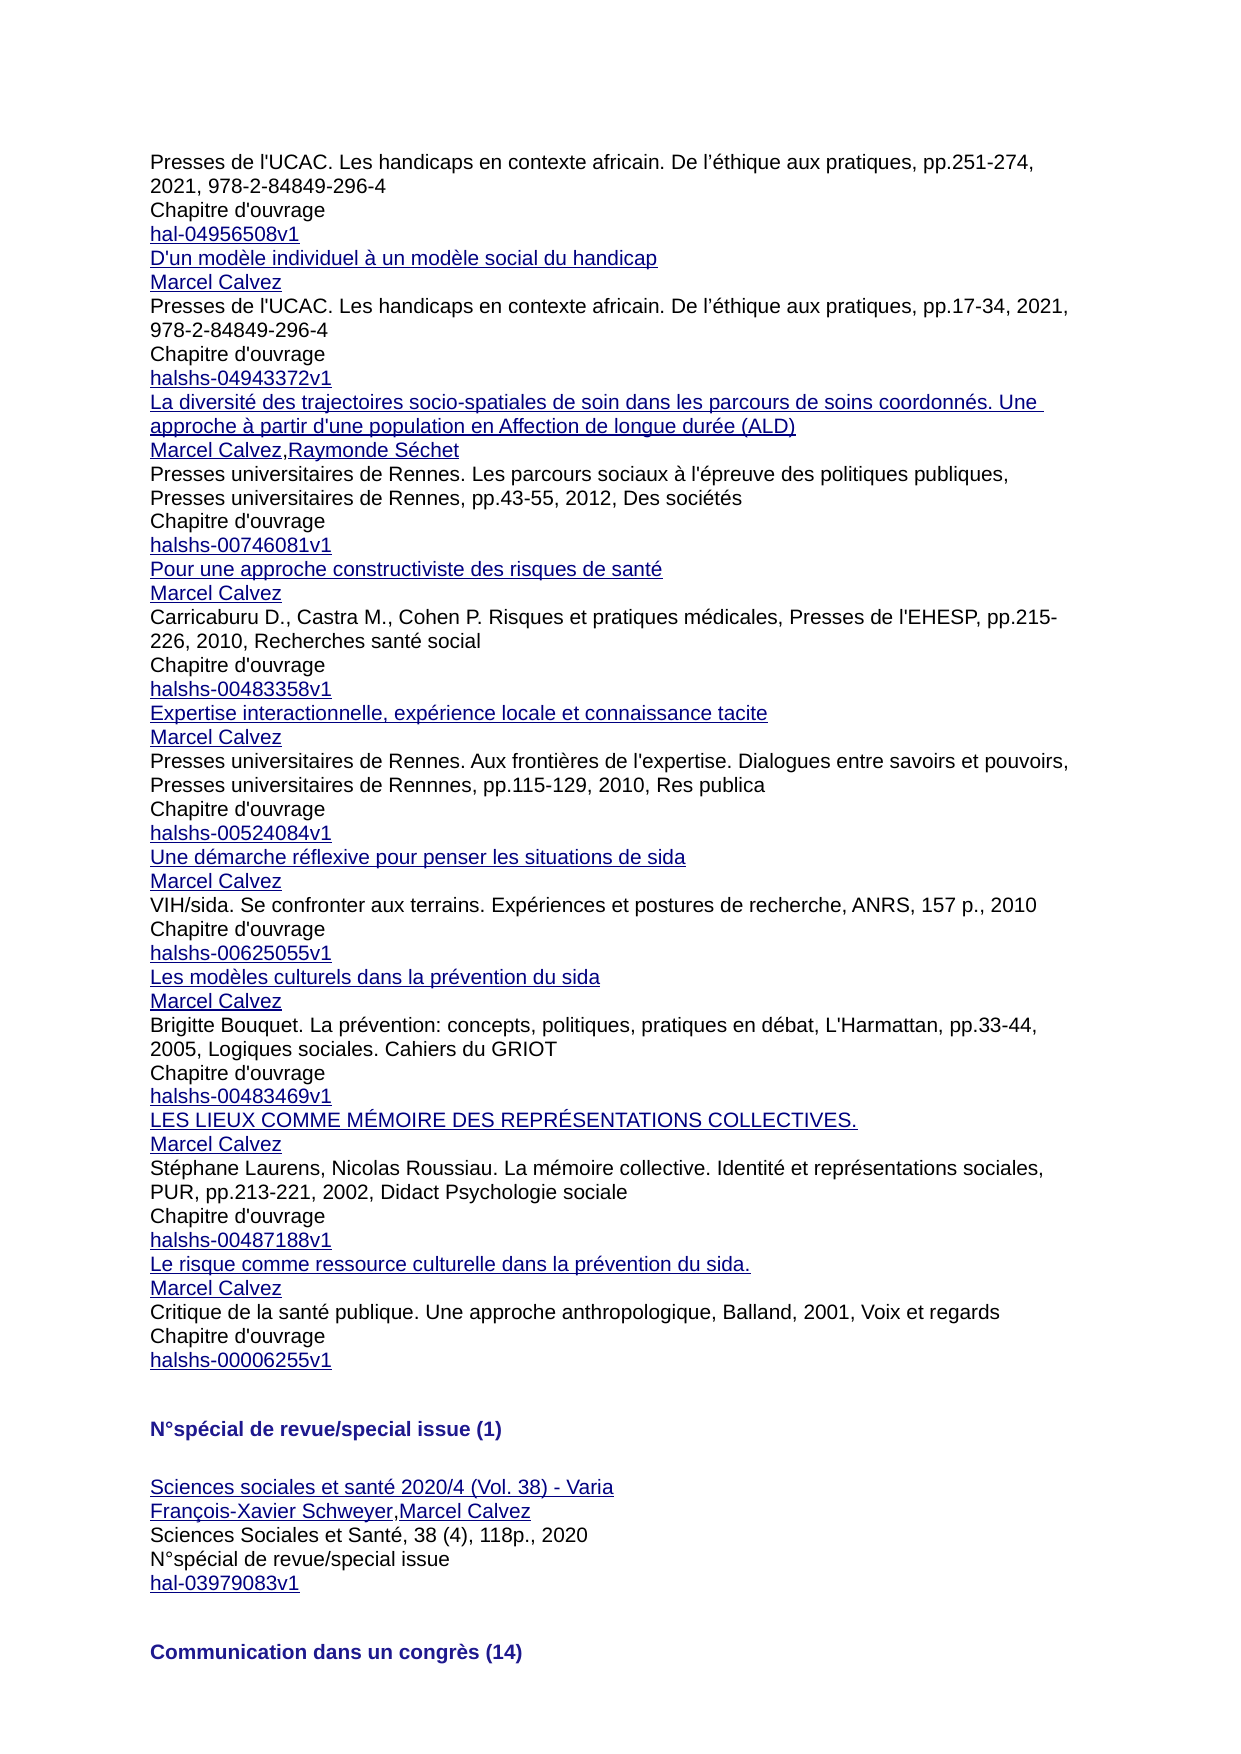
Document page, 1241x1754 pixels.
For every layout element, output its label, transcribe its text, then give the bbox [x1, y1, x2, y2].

subtitle Communication dans un congrès (14) [150, 1639, 1090, 1663]
table_header Sciences sociales et santé 2020/4 (Vol. 38) - Varia François-Xavier Schweyer,Marcel Calvez Sciences Sociales et Santé, 38 (4), 118p., 2020 N°spécial de revue/special issue hal-03979083v1 [150, 1475, 1090, 1595]
table_cell Une démarche réflexive pour penser les situations de sida Marcel Calvez VIH/sida. Se confronter aux terrains. Expériences et postures de recherche, ANRS, 157 p., 2010 Chapitre d'ouvrage halshs-00625055v1 [150, 845, 1090, 964]
table_cell Les modèles culturels dans la prévention du sida Marcel Calvez Brigitte Bouquet. La prévention: concepts, politiques, pratiques en débat, L'Harmattan, pp.33-44, 2005, Logiques sociales. Cahiers du GRIOT Chapitre d'ouvrage halshs-00483469v1 [150, 965, 1090, 1108]
table_cell Le risque comme ressource culturelle dans la prévention du sida. Marcel Calvez Critique de la santé publique. Une approche anthropologique, Balland, 2001, Voix et regards Chapitre d'ouvrage halshs-00006255v1 [150, 1252, 1090, 1372]
subtitle N°spécial de revue/special issue (1) [150, 1417, 1090, 1441]
table_cell La diversité des trajectoires socio-spatiales de soin dans les parcours de soins coordonnés. Une approche à partir d'une population en Affection de longue durée (ALD) Marcel Calvez,Raymonde Séchet Presses universitaires de Rennes. Les parcours sociaux à l'épreuve des politiques publiques, Presses universitaires de Rennes, pp.43-55, 2012, Des sociétés Chapitre d'ouvrage halshs-00746081v1 [150, 390, 1090, 557]
table_cell Expertise interactionnelle, expérience locale et connaissance tacite Marcel Calvez Presses universitaires de Rennes. Aux frontières de l'expertise. Dialogues entre savoirs et pouvoirs, Presses universitaires de Rennnes, pp.115-129, 2010, Res publica Chapitre d'ouvrage halshs-00524084v1 [150, 701, 1090, 845]
table_cell LES LIEUX COMME MÉMOIRE DES REPRÉSENTATIONS COLLECTIVES. Marcel Calvez Stéphane Laurens, Nicolas Roussiau. La mémoire collective. Identité et représentations sociales, PUR, pp.213-221, 2002, Didact Psychologie sociale Chapitre d'ouvrage halshs-00487188v1 [150, 1108, 1090, 1252]
table_cell D'un modèle individuel à un modèle social du handicap Marcel Calvez Presses de l'UCAC. Les handicaps en contexte africain. De l’éthique aux pratiques, pp.17-34, 2021, 978-2-84849-296-4 Chapitre d'ouvrage halshs-04943372v1 [150, 246, 1090, 389]
table_cell Pour une approche constructiviste des risques de santé Marcel Calvez Carricaburu D., Castra M., Cohen P. Risques et pratiques médicales, Presses de l'EHESP, pp.215-226, 2010, Recherches santé social Chapitre d'ouvrage halshs-00483358v1 [150, 557, 1090, 701]
table_header Presses de l'UCAC. Les handicaps en contexte africain. De l’éthique aux pratiques, pp.251-274, 2021, 978-2-84849-296-4 Chapitre d'ouvrage hal-04956508v1 [150, 150, 1090, 246]
